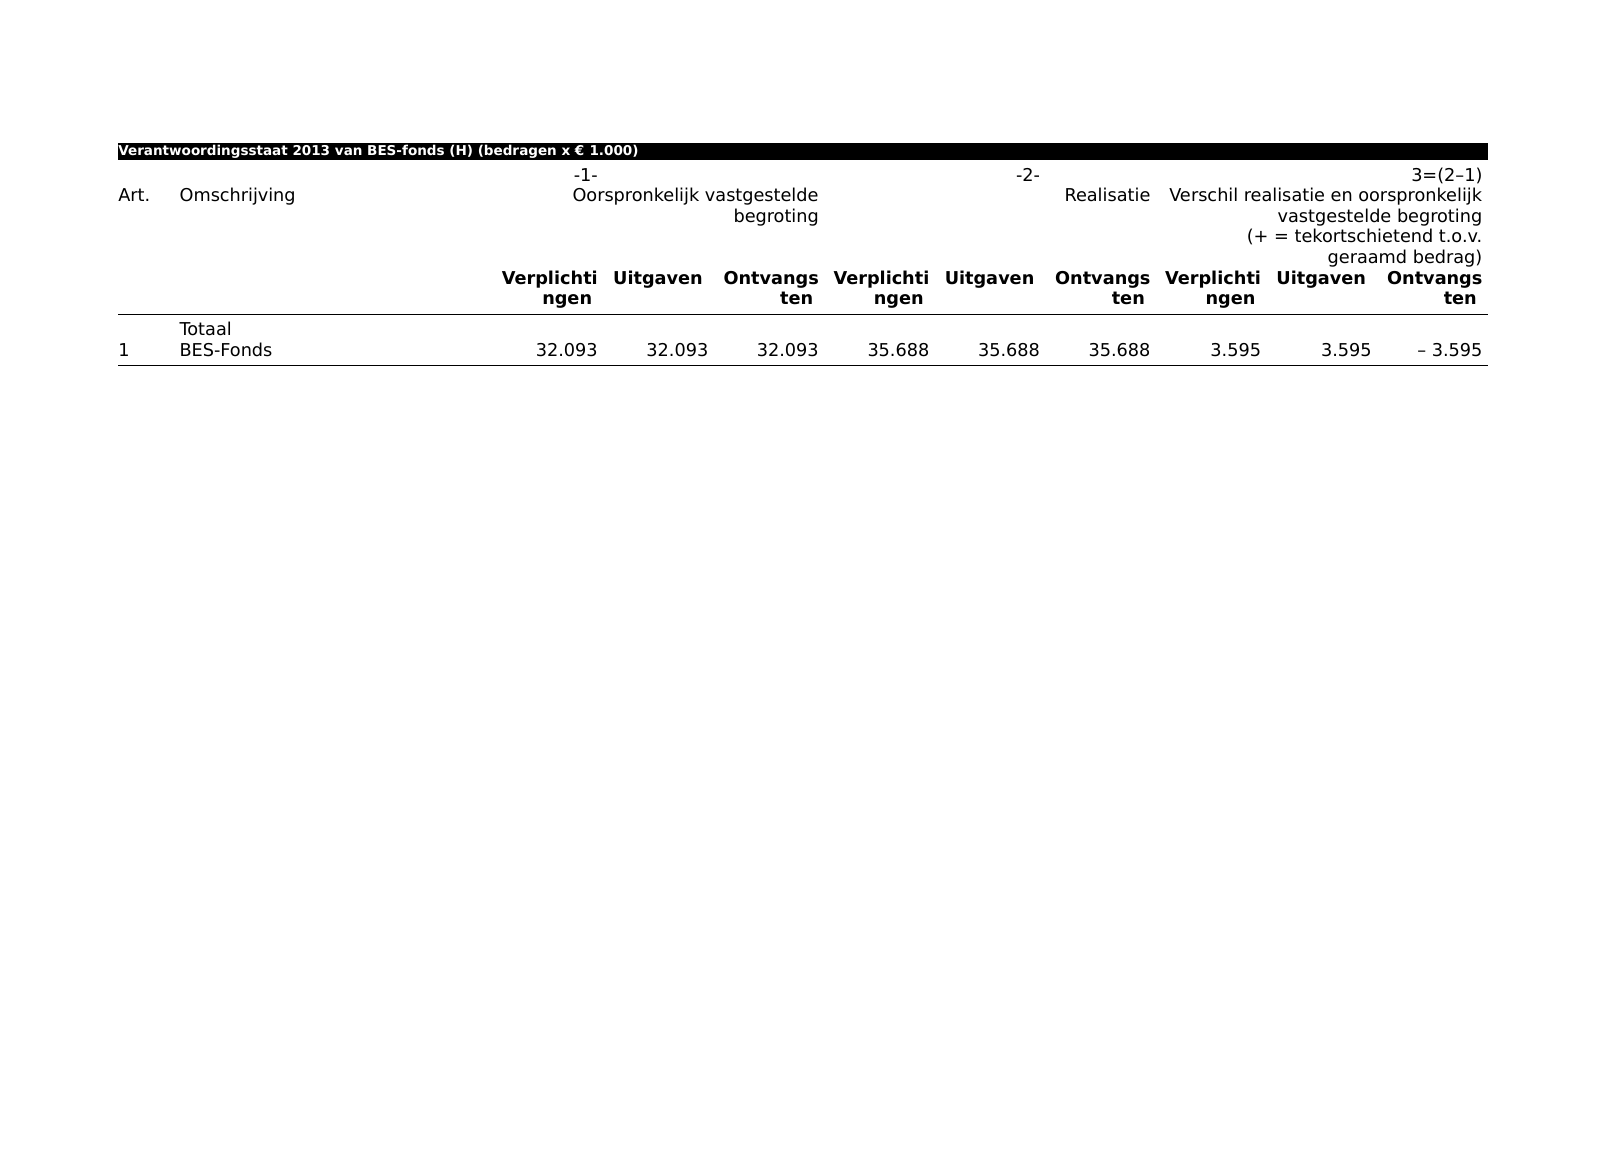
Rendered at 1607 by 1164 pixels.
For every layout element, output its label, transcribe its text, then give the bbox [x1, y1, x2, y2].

table_cell [935, 315, 1046, 340]
table_cell -1- [493, 160, 603, 185]
table_cell [1046, 315, 1156, 340]
table_cell [714, 315, 824, 340]
table_cell Verplichtingen [493, 268, 603, 314]
table_cell Ontvangsten [1046, 268, 1156, 314]
table_cell [603, 160, 714, 185]
table_cell [603, 315, 714, 340]
table_cell [173, 268, 493, 314]
table_cell 3=(2–1) [1156, 160, 1488, 185]
table_cell Totaal [173, 315, 493, 340]
table_cell Art. [118, 185, 173, 268]
table_cell Ontvangsten [714, 268, 824, 314]
table_cell Verplichtingen [825, 268, 935, 314]
table_cell [118, 268, 173, 314]
table_cell 32.093 [714, 340, 824, 365]
table_cell 32.093 [493, 340, 603, 365]
table_cell Uitgaven [935, 268, 1046, 314]
table_cell – 3.595 [1377, 340, 1488, 365]
table_cell [1377, 315, 1488, 340]
table_cell Verplichtingen [1156, 268, 1267, 314]
table_cell -2- [935, 160, 1046, 185]
table_cell [1046, 160, 1156, 185]
table_cell Oorspronkelijk vastgestelde begroting [493, 185, 824, 268]
table_cell [825, 160, 935, 185]
table_cell 3.595 [1267, 340, 1377, 365]
table_cell 35.688 [1046, 340, 1156, 365]
table_cell 35.688 [825, 340, 935, 365]
table_cell [1267, 315, 1377, 340]
table_cell Realisatie [825, 185, 1156, 268]
table_header Verantwoordingsstaat 2013 van BES-fonds (H) (bedragen x € 1.000) [118, 143, 1488, 159]
table_cell 3.595 [1156, 340, 1267, 365]
table_cell [173, 160, 493, 185]
table_cell Uitgaven [1267, 268, 1377, 314]
table_cell [118, 160, 173, 185]
table_cell [825, 315, 935, 340]
table_cell [714, 160, 824, 185]
table_cell 35.688 [935, 340, 1046, 365]
table_cell 32.093 [603, 340, 714, 365]
table_cell [1156, 315, 1267, 340]
table_cell Uitgaven [603, 268, 714, 314]
table_cell Ontvangsten [1377, 268, 1488, 314]
table_cell Verschil realisatie en oorspronkelijk vastgestelde begroting (+ = tekortschietend t.o.v. geraamd bedrag) [1156, 185, 1488, 268]
table_cell Omschrijving [173, 185, 493, 268]
table_cell [118, 315, 173, 340]
table_cell [493, 315, 603, 340]
table_cell 1 [118, 340, 173, 365]
table_cell BES-Fonds [173, 340, 493, 365]
